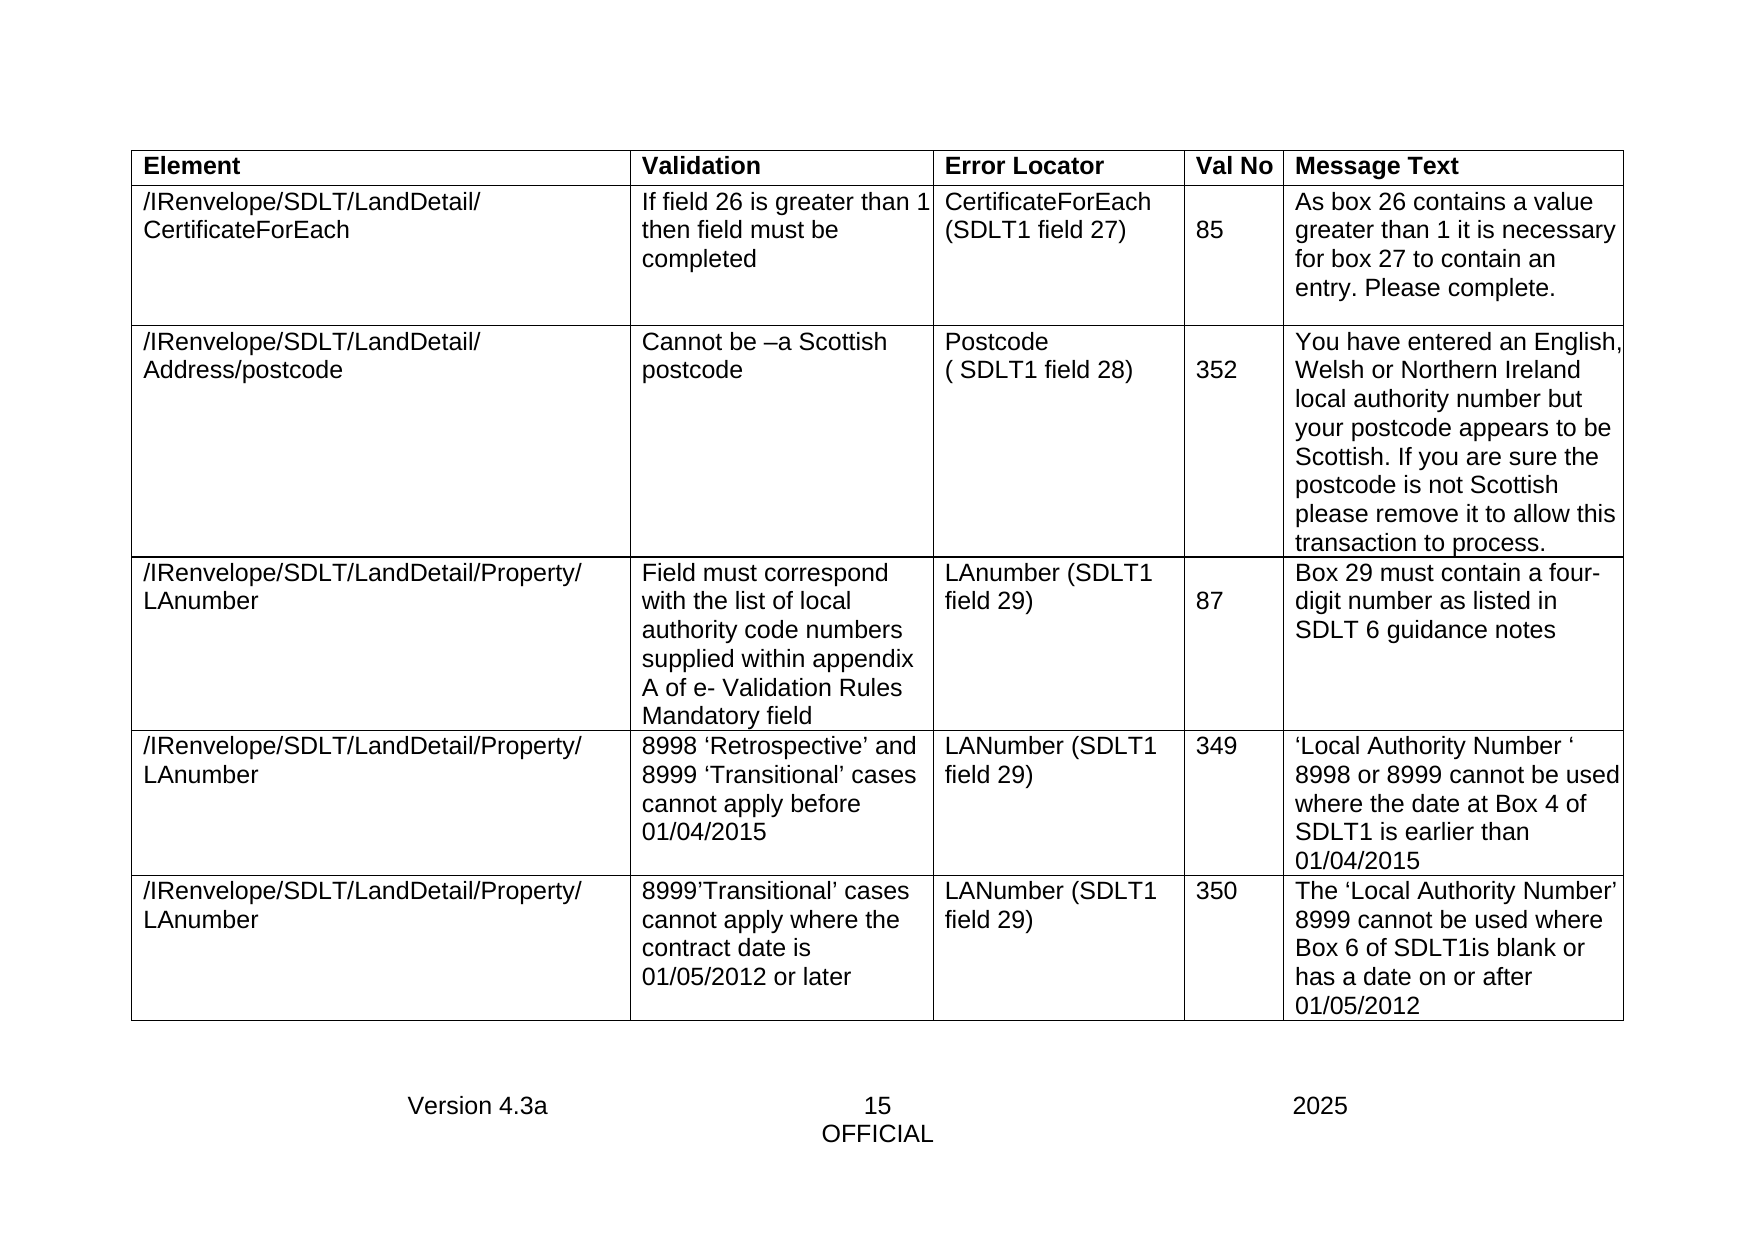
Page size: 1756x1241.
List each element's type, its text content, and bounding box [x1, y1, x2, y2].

table_cell CertificateForEach (SDLT1 field 27) [934, 186, 1184, 325]
table_cell LAnumber (SDLT1 field 29) [934, 558, 1184, 730]
table_header Message Text [1284, 151, 1623, 185]
table_cell 352 [1185, 326, 1283, 556]
table_header Element [132, 151, 630, 185]
table_cell 87 [1185, 558, 1283, 730]
table_cell Field must correspond with the list of local authority code numbers supplied within appendix A of e- Validation Rules Mandatory field [631, 558, 933, 730]
table_header Val No [1185, 151, 1283, 185]
table_cell You have entered an English, Welsh or Northern Ireland local authority number but your postcode appears to be Scottish. If you are sure the postcode is not Scottish please remove it to allow this transaction to process. [1284, 326, 1623, 556]
table_cell LANumber (SDLT1 field 29) [934, 876, 1184, 1019]
table_cell 8999’Transitional’ cases cannot apply where the contract date is 01/05/2012 or later [631, 876, 933, 1019]
table_cell /IRenvelope/SDLT/LandDetail/Property/ LAnumber [132, 731, 630, 875]
table_cell ‘Local Authority Number ‘ 8998 or 8999 cannot be used where the date at Box 4 of SDLT1 is earlier than 01/04/2015 [1284, 731, 1623, 875]
table_cell 85 [1185, 186, 1283, 325]
table_cell /IRenvelope/SDLT/LandDetail/Property/ LAnumber [132, 876, 630, 1019]
table_cell 349 [1185, 731, 1283, 875]
table_cell The ‘Local Authority Number’ 8999 cannot be used where Box 6 of SDLT1is blank or has a date on or after 01/05/2012 [1284, 876, 1623, 1019]
table_cell If field 26 is greater than 1 then field must be completed [631, 186, 933, 325]
table_cell /IRenvelope/SDLT/LandDetail/ CertificateForEach [132, 186, 630, 325]
table_cell Box 29 must contain a four- digit number as listed in SDLT 6 guidance notes [1284, 558, 1623, 730]
table_cell /IRenvelope/SDLT/LandDetail/ Address/postcode [132, 326, 630, 556]
table_header Error Locator [934, 151, 1184, 185]
table_header Validation [631, 151, 933, 185]
table_cell 350 [1185, 876, 1283, 1019]
table_cell LANumber (SDLT1 field 29) [934, 731, 1184, 875]
table_cell 8998 ‘Retrospective’ and 8999 ‘Transitional’ cases cannot apply before 01/04/2015 [631, 731, 933, 875]
table_cell Postcode ( SDLT1 field 28) [934, 326, 1184, 556]
table_cell As box 26 contains a value greater than 1 it is necessary for box 27 to contain an entry. Please complete. [1284, 186, 1623, 325]
table_cell /IRenvelope/SDLT/LandDetail/Property/ LAnumber [132, 558, 630, 730]
table_cell Cannot be –a Scottish postcode [631, 326, 933, 556]
